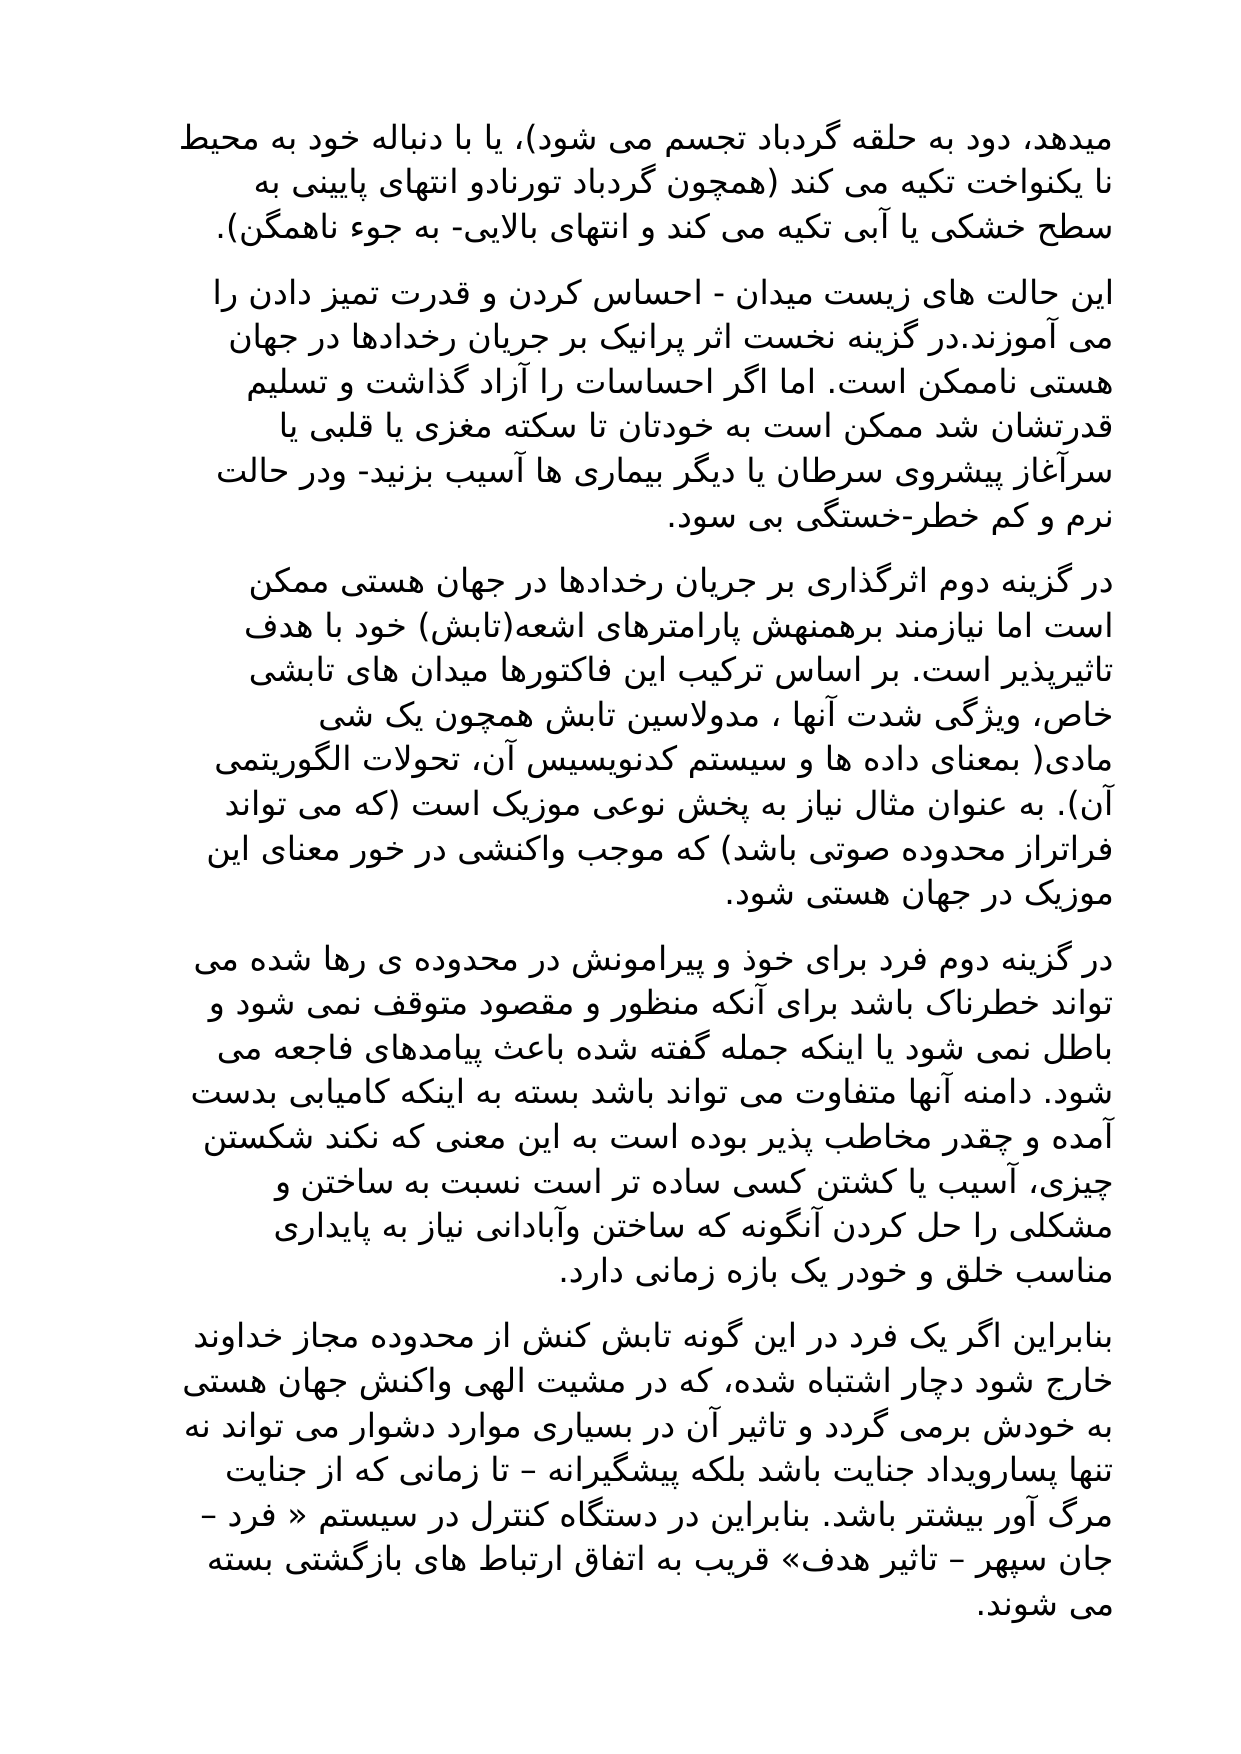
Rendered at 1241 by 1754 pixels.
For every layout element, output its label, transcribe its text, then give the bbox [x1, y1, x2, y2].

text در گزینه دوم اثرگذاری بر جریان رخدادها در جهان هستی ممکن است اما نیازمند برهمنهش پارامترهای اشعه(تابش) خود با هدف تاثیرپذیر است. بر اساس ترکیب این فاکتورها میدان های تابشی خاص، ویژگی شدت آنها ، مدولاسین تابش همچون یک شی مادی( بمعنای داده ها و سیستم کدنویسیس آن، تحولات الگوریتمی آن). به عنوان مثال نیاز به پخش نوعی موزیک است (که می تواند فراتراز محدوده صوتی باشد) که موجب واکنشی در خور معنای این موزیک در جهان هستی شود. [177, 561, 1114, 912]
text بنابراین اگر یک فرد در این گونه تابش کنش از محدوده مجاز خداوند خارج شود دچار اشتباه شده، که در مشیت الهی واکنش جهان هستی به خودش برمی گردد و تاثیر آن در بسیاری موارد دشوار می تواند نه تنها پسارویداد جنایت باشد بلکه پیشگیرانه – تا زمانی که از جنایت مرگ آور بیشتر باشد. بنابراین در دستگاه کنترل در سیستم « فرد – جان سپهر – تاثیر هدف» قریب به اتفاق ارتباط های بازگشتی بسته می شوند. [177, 1317, 1114, 1623]
text در گزینه دوم فرد برای خوذ و پیرامونش در محدوده ی رها شده می تواند خطرناک باشد برای آنکه منظور و مقصود متوقف نمی شود و باطل نمی شود یا اینکه جمله گفته شده باعث پیامدهای فاجعه می شود. دامنه آنها متفاوت می تواند باشد بسته به اینکه کامیابی بدست آمده و چقدر مخاطب پذیر بوده است به این معنی که نکند شکستن چیزی، آسیب یا کشتن کسی ساده تر است نسبت به ساختن و مشکلی را حل کردن آنگونه که ساختن وآبادانی نیاز به پایداری مناسب خلق و خودر یک بازه زمانی دارد. [177, 939, 1114, 1290]
text این حالت های زیست میدان - احساس کردن و قدرت تمیز دادن را می آموزند.در گزینه نخست اثر پرانیک بر جریان رخدادها در جهان هستی ناممکن است. اما اگر احساسات را آزاد گذاشت و تسلیم قدرتشان شد ممکن است به خودتان تا سکته مغزی یا قلبی یا سرآغاز پیشروی سرطان یا دیگر بیماری ها آسیب بزنید- ودر حالت نرم و کم خطر-خستگی بی سود. [177, 273, 1114, 535]
text یا اینکه: گردباد نمی تواند در یک فضای یکنواخت آغاز شود. گردباد همیشه: یا در حلقه بسته ( وقتی فرد سیگاری، دود را حلقه وار بیرون میدهد، دود به حلقه گردباد تجسم می شود)، یا با دنباله خود به محیط نا یکنواخت تکیه می کند (همچون گردباد تورنادو انتهای پایینی به سطح خشکی یا آبی تکیه می کند و انتهای بالایی- به جوء ناهمگن). [177, 118, 1114, 246]
